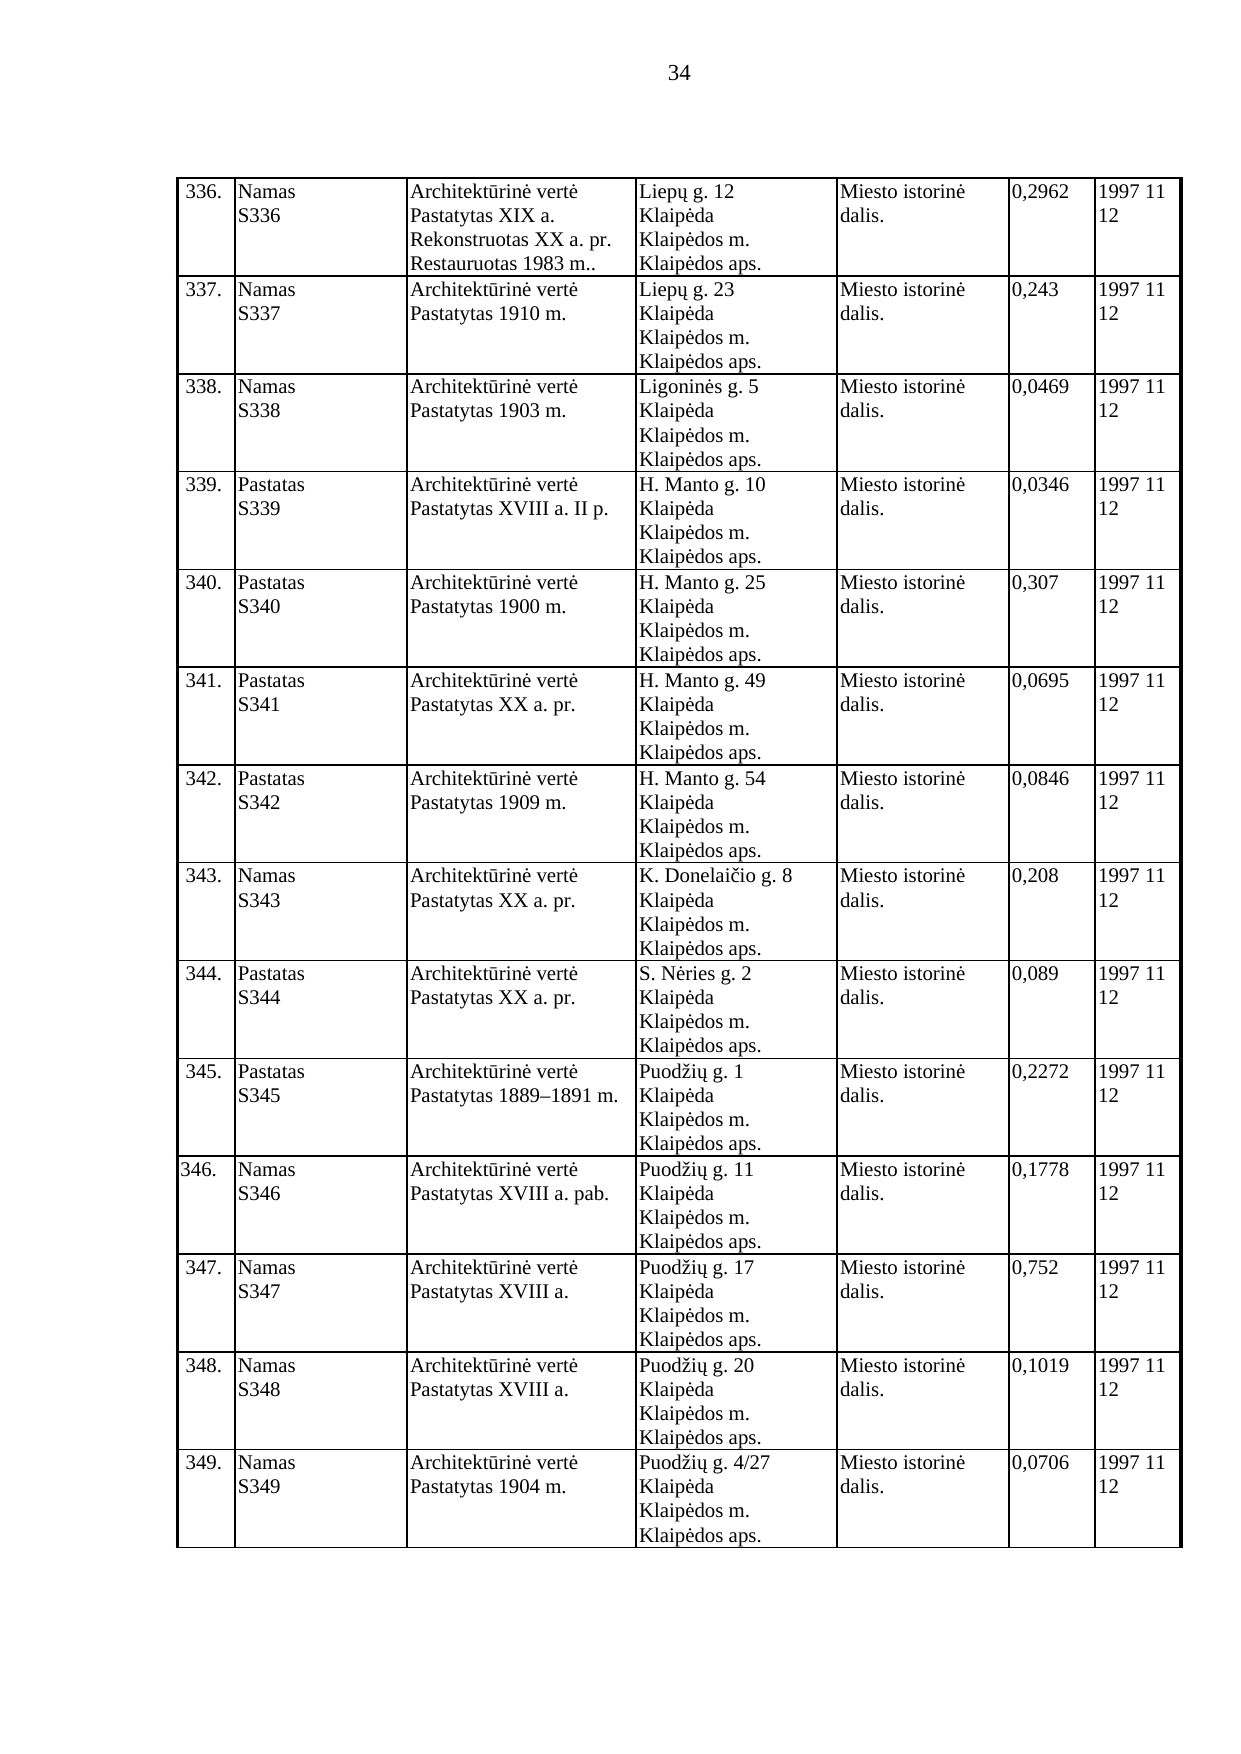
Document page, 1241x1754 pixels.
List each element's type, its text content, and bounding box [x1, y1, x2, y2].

table_cell 1997 11 12 [1096, 375, 1179, 471]
table_cell Architektūrinė vertė Pastatytas 1889–1891 m. [408, 1059, 635, 1155]
table_cell Architektūrinė vertė Pastatytas 1909 m. [408, 766, 635, 862]
table_cell Architektūrinė vertė Pastatytas 1900 m. [408, 570, 635, 666]
table_cell Namas S348 [236, 1353, 406, 1449]
table_cell S. Nėries g. 2 Klaipėda Klaipėdos m. Klaipėdos aps. [637, 961, 836, 1057]
table_cell Miesto istorinė dalis. [838, 1255, 1008, 1351]
table_cell Miesto istorinė dalis. [838, 1353, 1008, 1449]
table_cell Puodžių g. 11 Klaipėda Klaipėdos m. Klaipėdos aps. [637, 1157, 836, 1253]
table_cell Architektūrinė vertė Pastatytas XVIII a. [408, 1255, 635, 1351]
table_cell 348. [179, 1353, 234, 1449]
table_cell Miesto istorinė dalis. [838, 1059, 1008, 1155]
table_cell 0,1019 [1010, 1353, 1094, 1449]
table_cell H. Manto g. 49 Klaipėda Klaipėdos m. Klaipėdos aps. [637, 668, 836, 764]
table_cell Pastatas S344 [236, 961, 406, 1057]
table_cell 338. [179, 375, 234, 471]
table_cell 344. [179, 961, 234, 1057]
table_cell Namas S336 [236, 179, 406, 275]
table_cell 0,243 [1010, 277, 1094, 373]
table_cell Miesto istorinė dalis. [838, 570, 1008, 666]
table_cell Miesto istorinė dalis. [838, 1450, 1008, 1547]
table_cell 0,089 [1010, 961, 1094, 1057]
table_cell 0,0695 [1010, 668, 1094, 764]
table_cell Architektūrinė vertė Pastatytas XX a. pr. [408, 863, 635, 960]
table_cell Ligoninės g. 5 Klaipėda Klaipėdos m. Klaipėdos aps. [637, 375, 836, 471]
table_cell Pastatas S342 [236, 766, 406, 862]
table_cell Liepų g. 23 Klaipėda Klaipėdos m. Klaipėdos aps. [637, 277, 836, 373]
table_cell Pastatas S339 [236, 472, 406, 568]
table_cell Architektūrinė vertė Pastatytas XVIII a. II p. [408, 472, 635, 568]
table_cell 337. [179, 277, 234, 373]
table_cell Miesto istorinė dalis. [838, 1157, 1008, 1253]
table_cell Namas S338 [236, 375, 406, 471]
table_cell Puodžių g. 20 Klaipėda Klaipėdos m. Klaipėdos aps. [637, 1353, 836, 1449]
table_cell Miesto istorinė dalis. [838, 277, 1008, 373]
table_cell Architektūrinė vertė Pastatytas XX a. pr. [408, 668, 635, 764]
table_cell 1997 11 12 [1096, 277, 1179, 373]
table_cell 346. [179, 1157, 234, 1253]
table_cell 0,0846 [1010, 766, 1094, 862]
table_cell Miesto istorinė dalis. [838, 472, 1008, 568]
table_cell 0,2962 [1010, 179, 1094, 275]
table_cell Miesto istorinė dalis. [838, 766, 1008, 862]
table_cell Architektūrinė vertė Pastatytas XVIII a. [408, 1353, 635, 1449]
table_cell 1997 11 12 [1096, 1059, 1179, 1155]
table_cell Architektūrinė vertė Pastatytas 1904 m. [408, 1450, 635, 1547]
table_cell Miesto istorinė dalis. [838, 863, 1008, 960]
table_cell 0,208 [1010, 863, 1094, 960]
table_cell Architektūrinė vertė Pastatytas XX a. pr. [408, 961, 635, 1057]
table_cell Namas S337 [236, 277, 406, 373]
table_cell H. Manto g. 10 Klaipėda Klaipėdos m. Klaipėdos aps. [637, 472, 836, 568]
table_cell Architektūrinė vertė Pastatytas XIX a. Rekonstruotas XX a. pr. Restauruotas 1983 m.. [408, 179, 635, 275]
table_cell Architektūrinė vertė Pastatytas XVIII a. pab. [408, 1157, 635, 1253]
table_cell Puodžių g. 1 Klaipėda Klaipėdos m. Klaipėdos aps. [637, 1059, 836, 1155]
table_cell 341. [179, 668, 234, 764]
table_cell Namas S347 [236, 1255, 406, 1351]
table_cell 347. [179, 1255, 234, 1351]
table_cell 1997 11 12 [1096, 1353, 1179, 1449]
table_cell H. Manto g. 25 Klaipėda Klaipėdos m. Klaipėdos aps. [637, 570, 836, 666]
table_cell Architektūrinė vertė Pastatytas 1903 m. [408, 375, 635, 471]
table_cell Pastatas S345 [236, 1059, 406, 1155]
table_cell Pastatas S341 [236, 668, 406, 764]
table_cell 349. [179, 1450, 234, 1547]
table_cell 0,307 [1010, 570, 1094, 666]
table_cell 0,0346 [1010, 472, 1094, 568]
table_cell Miesto istorinė dalis. [838, 668, 1008, 764]
table_cell 1997 11 12 [1096, 570, 1179, 666]
table_cell Miesto istorinė dalis. [838, 961, 1008, 1057]
table_cell 1997 11 12 [1096, 179, 1179, 275]
table_cell 1997 11 12 [1096, 961, 1179, 1057]
table_cell Puodžių g. 4/27 Klaipėda Klaipėdos m. Klaipėdos aps. [637, 1450, 836, 1547]
table_cell 1997 11 12 [1096, 668, 1179, 764]
table_cell Namas S343 [236, 863, 406, 960]
table_cell 0,2272 [1010, 1059, 1094, 1155]
table_cell Architektūrinė vertė Pastatytas 1910 m. [408, 277, 635, 373]
table_cell K. Donelaičio g. 8 Klaipėda Klaipėdos m. Klaipėdos aps. [637, 863, 836, 960]
table_cell H. Manto g. 54 Klaipėda Klaipėdos m. Klaipėdos aps. [637, 766, 836, 862]
table_cell 1997 11 12 [1096, 472, 1179, 568]
table_cell Namas S349 [236, 1450, 406, 1547]
table_cell Liepų g. 12 Klaipėda Klaipėdos m. Klaipėdos aps. [637, 179, 836, 275]
table_cell 1997 11 12 [1096, 1157, 1179, 1253]
table_cell Miesto istorinė dalis. [838, 375, 1008, 471]
table_cell Puodžių g. 17 Klaipėda Klaipėdos m. Klaipėdos aps. [637, 1255, 836, 1351]
table_cell Pastatas S340 [236, 570, 406, 666]
table_cell 345. [179, 1059, 234, 1155]
table_cell 339. [179, 472, 234, 568]
table_cell 0,0469 [1010, 375, 1094, 471]
table_cell 1997 11 12 [1096, 863, 1179, 960]
table_cell 342. [179, 766, 234, 862]
table_cell 336. [179, 179, 234, 275]
table_cell 1997 11 12 [1096, 1450, 1179, 1547]
table_cell 0,752 [1010, 1255, 1094, 1351]
table_cell 1997 11 12 [1096, 766, 1179, 862]
table_cell 340. [179, 570, 234, 666]
table_cell 0,1778 [1010, 1157, 1094, 1253]
table_cell 343. [179, 863, 234, 960]
table_cell Miesto istorinė dalis. [838, 179, 1008, 275]
table_cell 0,0706 [1010, 1450, 1094, 1547]
table_cell Namas S346 [236, 1157, 406, 1253]
table_cell 1997 11 12 [1096, 1255, 1179, 1351]
